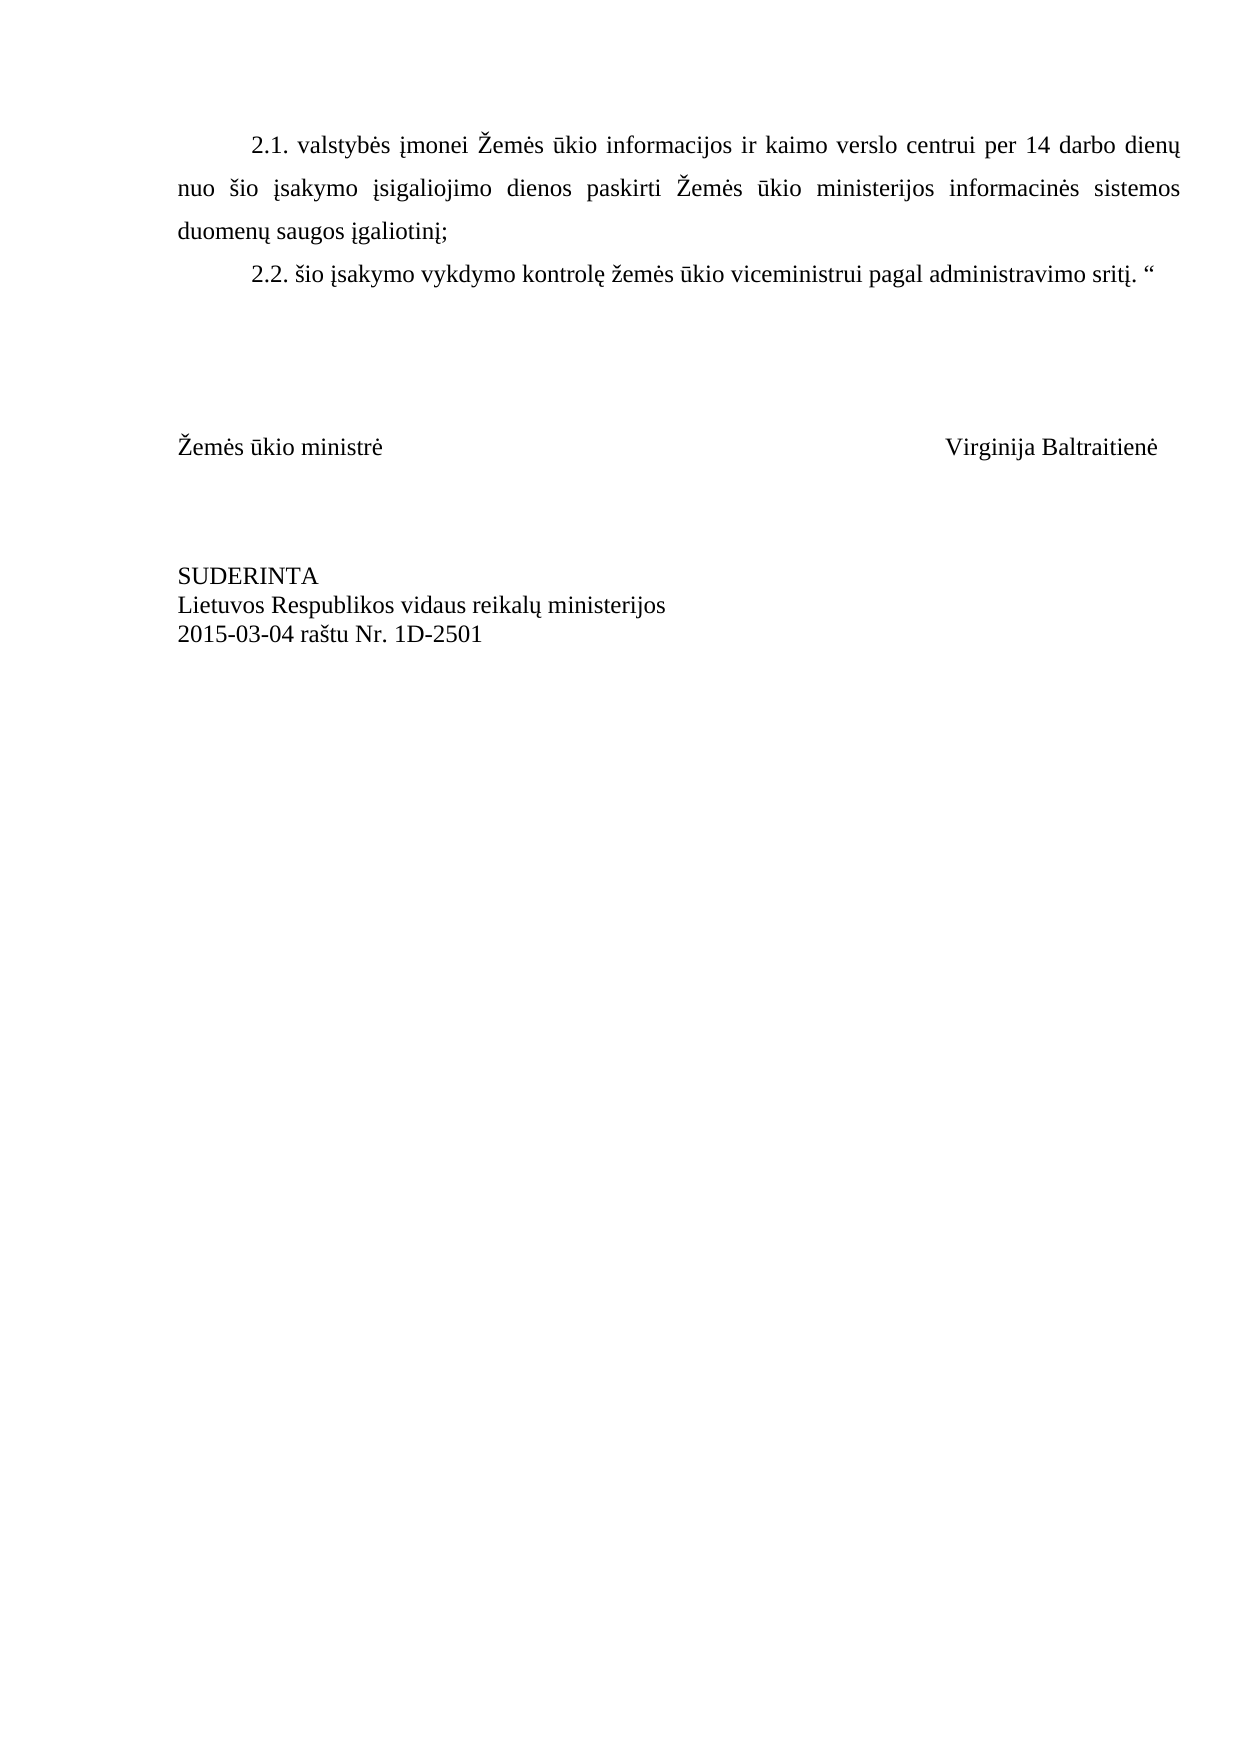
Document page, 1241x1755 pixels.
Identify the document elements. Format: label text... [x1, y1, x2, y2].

text Lietuvos Respublikos vidaus reikalų ministerijos [177, 590, 1181, 619]
text SUDERINTA [177, 561, 1181, 590]
text 2.2. šio įsakymo vykdymo kontrolę žemės ūkio viceministrui pagal administravimo sritį. “ [177, 259, 1181, 288]
text Žemės ūkio ministrė Virginija Baltraitienė [177, 432, 1181, 461]
text 2.1. valstybės įmonei Žemės ūkio informacijos ir kaimo verslo centrui per 14 darbo dienų nuo šio įsakymo įsigaliojimo dienos paskirti Žemės ūkio ministerijos informacinės sistemos duomenų saugos įgaliotinį; [177, 130, 1181, 245]
text 2015-03-04 raštu Nr. 1D-2501 [177, 619, 1181, 647]
